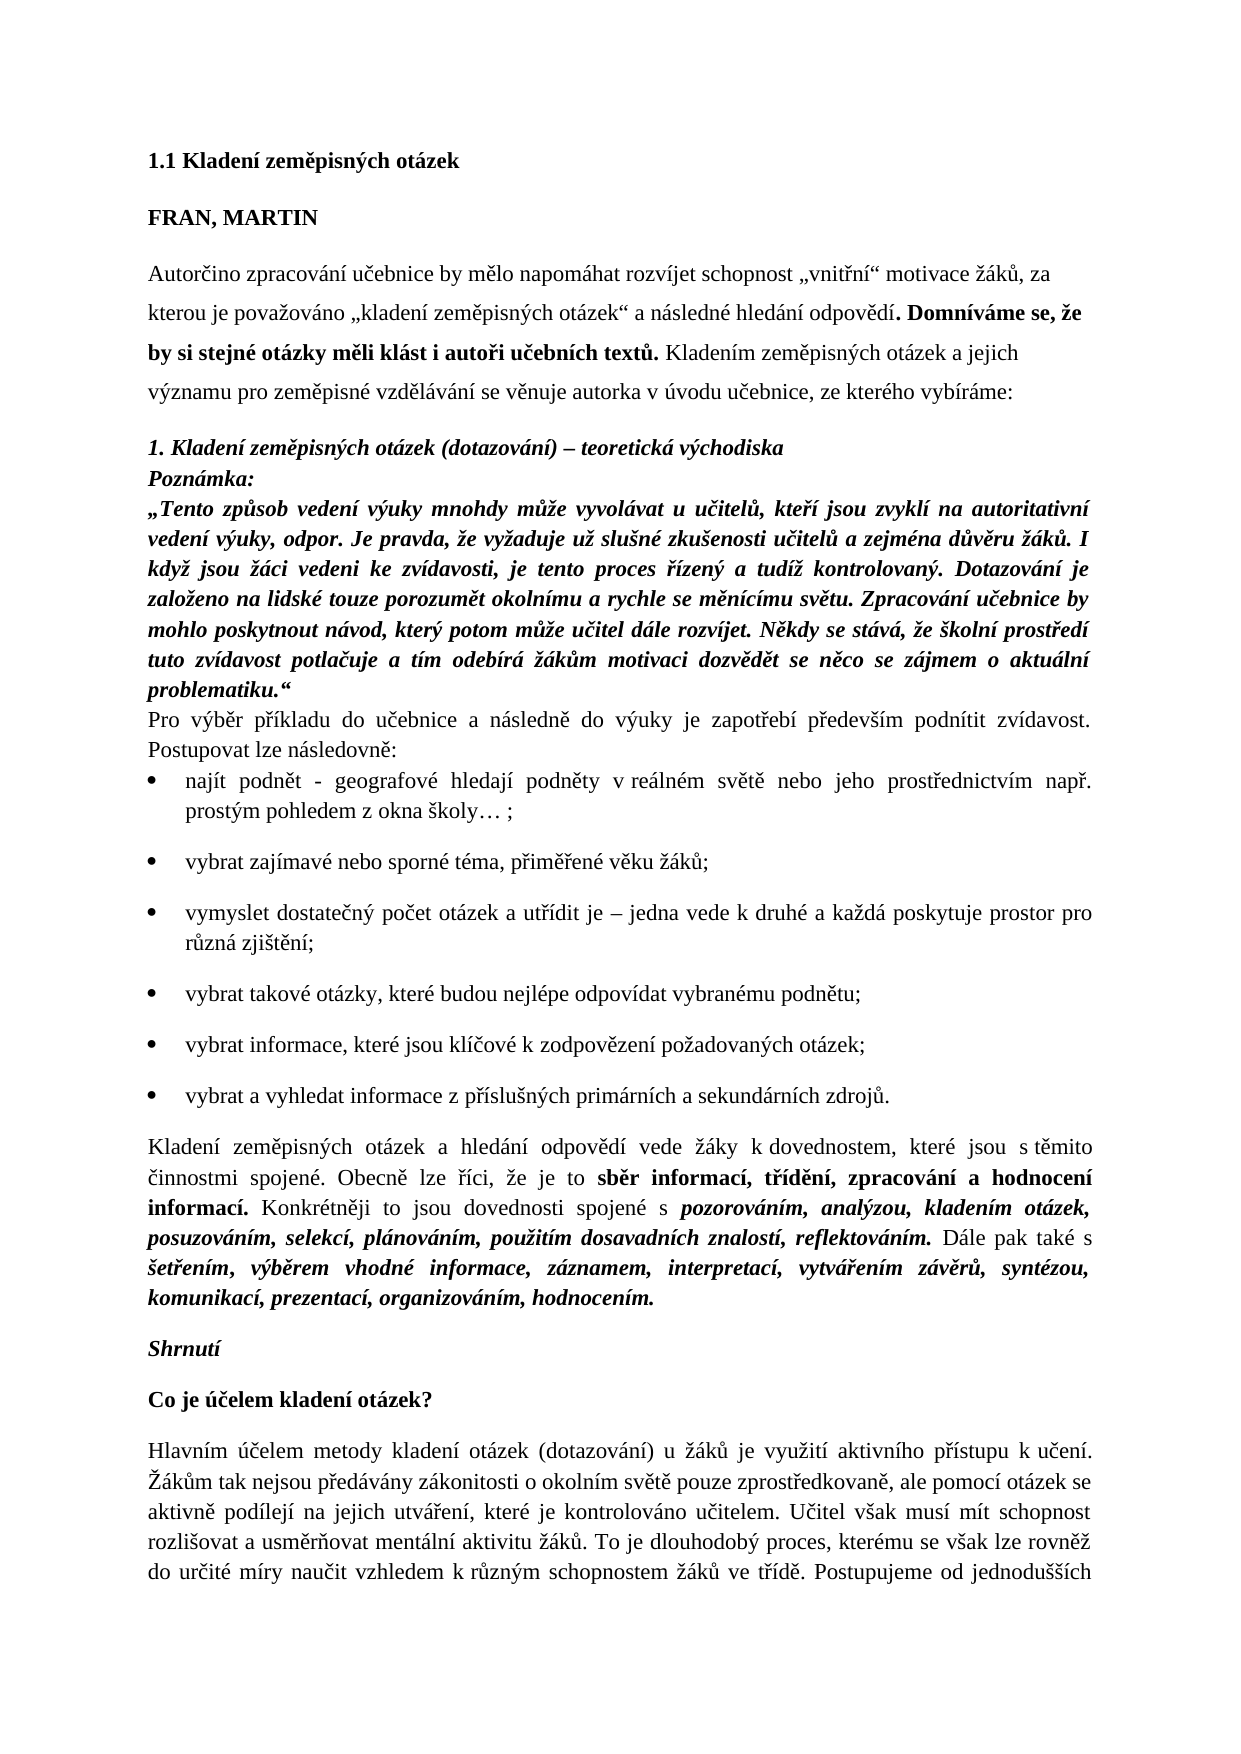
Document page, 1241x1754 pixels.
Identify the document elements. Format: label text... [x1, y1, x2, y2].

text Kladení zeměpisných otázek a hledání odpovědí vede žáky k dovednostem, které jsou s těmito činnostmi spojené. Obecně lze říci, že je to sběr informací, třídění, zpracování a hodnocení informací. Konkrétněji to jsou dovednosti spojené s pozorováním, analýzou, kladením otázek, posuzováním, selekcí, plánováním, použitím dosavadních znalostí, reflektováním. Dále pak také s šetřením, výběrem vhodné informace, záznamem, interpretací, vytvářením závěrů, syntézou, komunikací, prezentací, organizováním, hodnocením. [148, 1133, 1093, 1311]
list najít podnět - geografové hledají podněty v reálném světě nebo jeho prostřednictvím např. prostým pohledem z okna školy… ; [148, 767, 1093, 823]
text Pro výběr příkladu do učebnice a následně do výuky je zapotřebí především podnítit zvídavost. Postupovat lze následovně: [148, 706, 1093, 763]
text 1. Kladení zeměpisných otázek (dotazování) – teoretická východiska [148, 434, 1093, 461]
text Poznámka: [148, 465, 1093, 491]
list vymyslet dostatečný počet otázek a utřídit je – jedna vede k druhé a každá poskytuje prostor pro různá zjištění; [148, 899, 1093, 956]
list vybrat a vyhledat informace z příslušných primárních a sekundárních zdrojů. [148, 1082, 1093, 1109]
text Shrnutí [148, 1336, 1093, 1362]
text Autorčino zpracování učebnice by mělo napomáhat rozvíjet schopnost „vnitřní“ motivace žáků, za kterou je považováno „kladení zeměpisných otázek“ a následné hledání odpovědí. Domníváme se, že by si stejné otázky měli klást i autoři učebních textů. Kladením zeměpisných otázek a jejich významu pro zeměpisné vzdělávání se věnuje autorka v úvodu učebnice, ze kterého vybíráme: [148, 260, 1093, 405]
text Hlavním účelem metody kladení otázek (dotazování) u žáků je využití aktivního přístupu k učení. Žákům tak nejsou předávány zákonitosti o okolním světě pouze zprostředkovaně, ale pomocí otázek se aktivně podílejí na jejich utváření, které je kontrolováno učitelem. Učitel však musí mít schopnost rozlišovat a usměrňovat mentální aktivitu žáků. To je dlouhodobý proces, kterému se však lze rovněž do určité míry naučit vzhledem k různým schopnostem žáků ve třídě. Postupujeme od jednodušších [148, 1438, 1093, 1585]
list vybrat zajímavé nebo sporné téma, přiměřené věku žáků; [148, 848, 1093, 874]
text Co je účelem kladení otázek? [148, 1387, 1093, 1413]
text „Tento způsob vedení výuky mnohdy může vyvolávat u učitelů, kteří jsou zvyklí na autoritativní vedení výuky, odpor. Je pravda, že vyžaduje už slušné zkušenosti učitelů a zejména důvěru žáků. I když jsou žáci vedeni ke zvídavosti, je tento proces řízený a tudíž kontrolovaný. Dotazování je založeno na lidské touze porozumět okolnímu a rychle se měnícímu světu. Zpracování učebnice by mohlo poskytnout návod, který potom může učitel dále rozvíjet. Někdy se stává, že školní prostředí tuto zvídavost potlačuje a tím odebírá žákům motivaci dozvědět se něco se zájmem o aktuální problematiku.“ [148, 495, 1093, 702]
list vybrat takové otázky, které budou nejlépe odpovídat vybranému podnětu; [148, 980, 1093, 1007]
list vybrat informace, které jsou klíčové k zodpovězení požadovaných otázek; [148, 1031, 1093, 1058]
text FRAN, MARTIN [148, 204, 1093, 230]
text 1.1 Kladení zeměpisných otázek [148, 148, 1093, 174]
